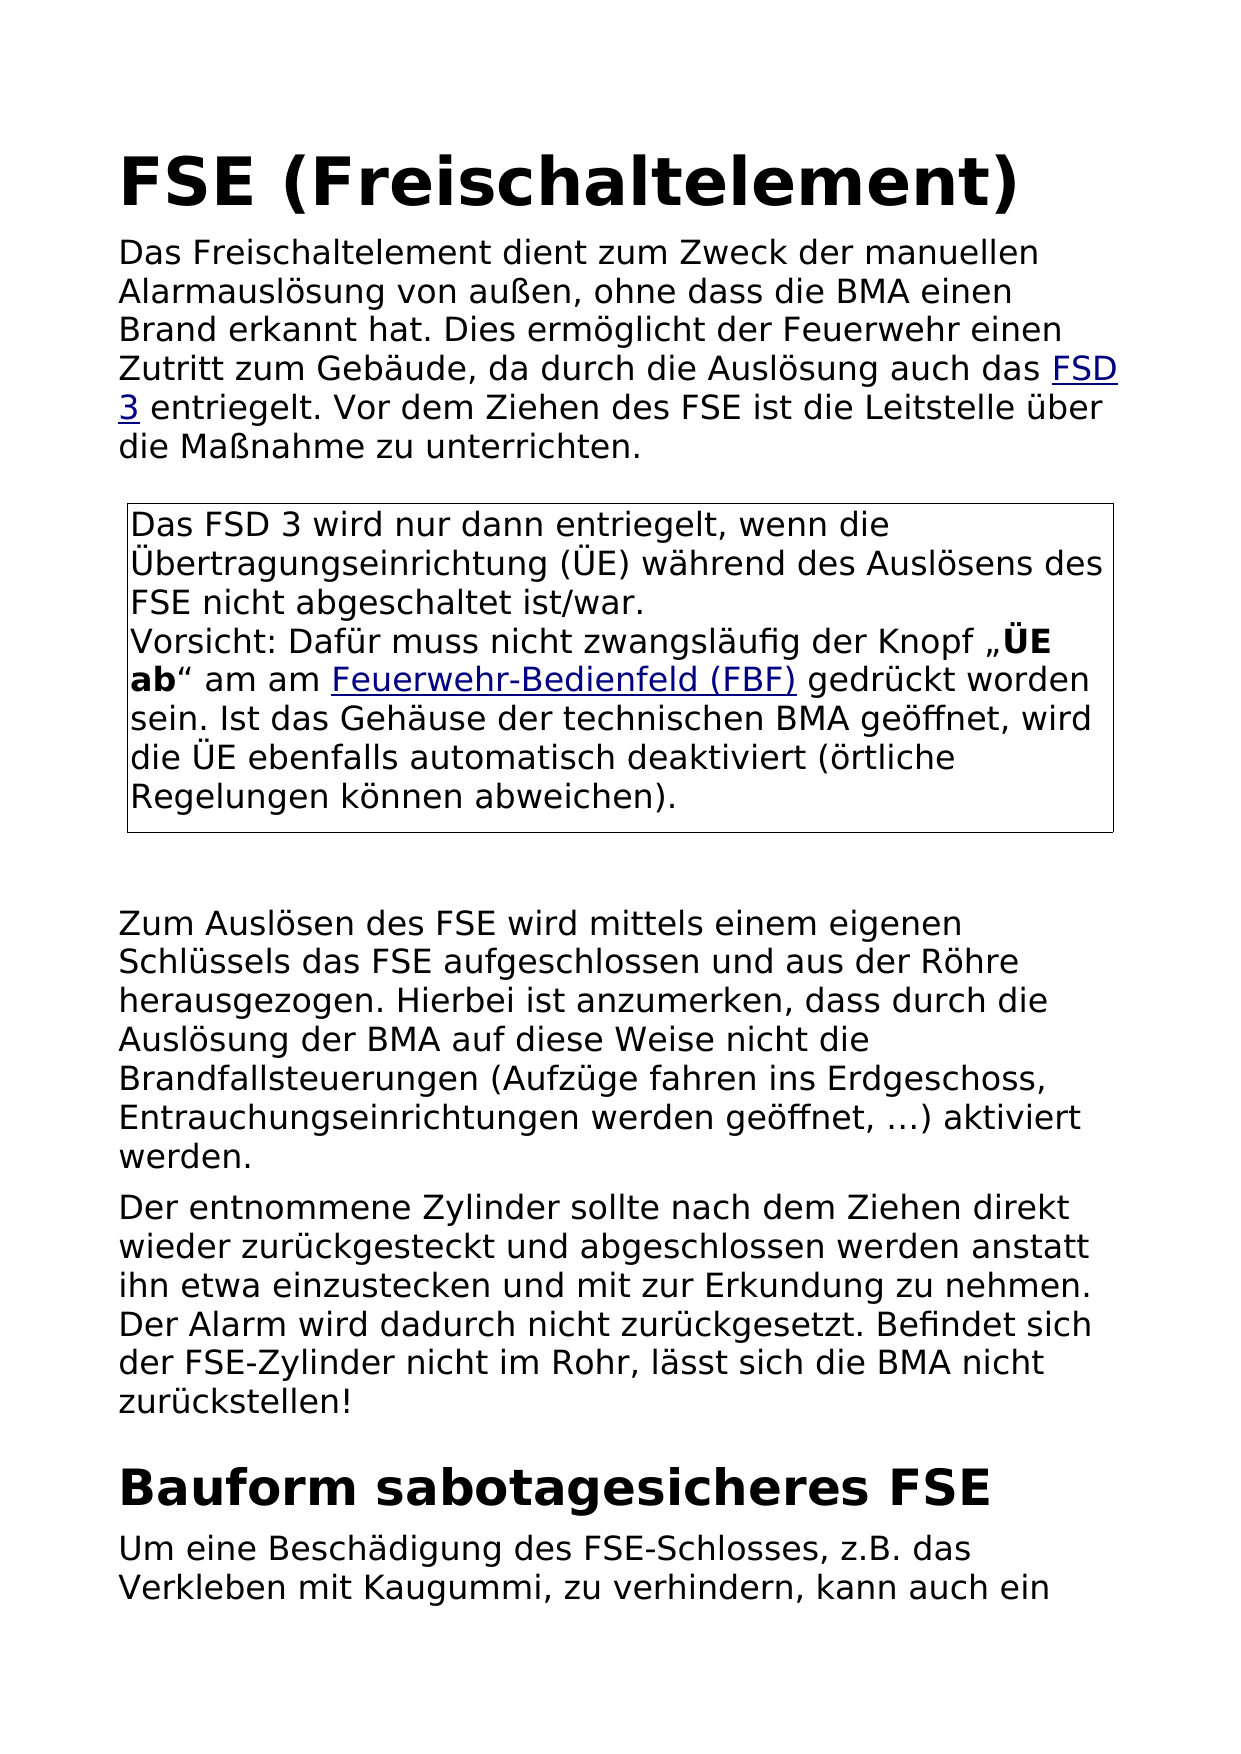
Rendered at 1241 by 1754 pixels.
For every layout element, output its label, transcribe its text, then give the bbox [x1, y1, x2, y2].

table_header Das FSD 3 wird nur dann entriegelt, wenn die Übertragungseinrichtung (ÜE) während des Auslösens des FSE nicht abgeschaltet ist/war. Vorsicht: Dafür muss nicht zwangsläufig der Knopf „ÜE ab“ am am Feuerwehr-Bedienfeld (FBF) gedrückt worden sein. Ist das Gehäuse der technischen BMA geöffnet, wird die ÜE ebenfalls automatisch deaktiviert (örtliche Regelungen können abweichen). [128, 504, 1113, 832]
text Um eine Beschädigung des FSE-Schlosses, z.B. das Verkleben mit Kaugummi, zu verhindern, kann auch ein [118, 1530, 1122, 1607]
text Der entnommene Zylinder sollte nach dem Ziehen direkt wieder zurückgesteckt und abgeschlossen werden anstatt ihn etwa einzustecken und mit zur Erkundung zu nehmen. Der Alarm wird dadurch nicht zurückgesetzt. Befindet sich der FSE-Zylinder nicht im Rohr, lässt sich die BMA nicht zurückstellen! [118, 1188, 1122, 1422]
subtitle Bauform sabotagesicheres FSE [118, 1459, 1122, 1517]
text Zum Auslösen des FSE wird mittels einem eigenen Schlüssels das FSE aufgeschlossen und aus der Röhre herausgezogen. Hierbei ist anzumerken, dass durch die Auslösung der BMA auf diese Weise nicht die Brandfallsteuerungen (Aufzüge fahren ins Erdgeschoss, Entrauchungseinrichtungen werden geöffnet, …) aktiviert werden. [118, 904, 1122, 1176]
text Das Freischaltelement dient zum Zweck der manuellen Alarmauslösung von außen, ohne dass die BMA einen Brand erkannt hat. Dies ermöglicht der Feuerwehr einen Zutritt zum Gebäude, da durch die Auslösung auch das FSD 3 entriegelt. Vor dem Ziehen des FSE ist die Leitstelle über die Maßnahme zu unterrichten. [118, 233, 1122, 466]
subtitle FSE (Freischaltelement) [118, 143, 1122, 221]
